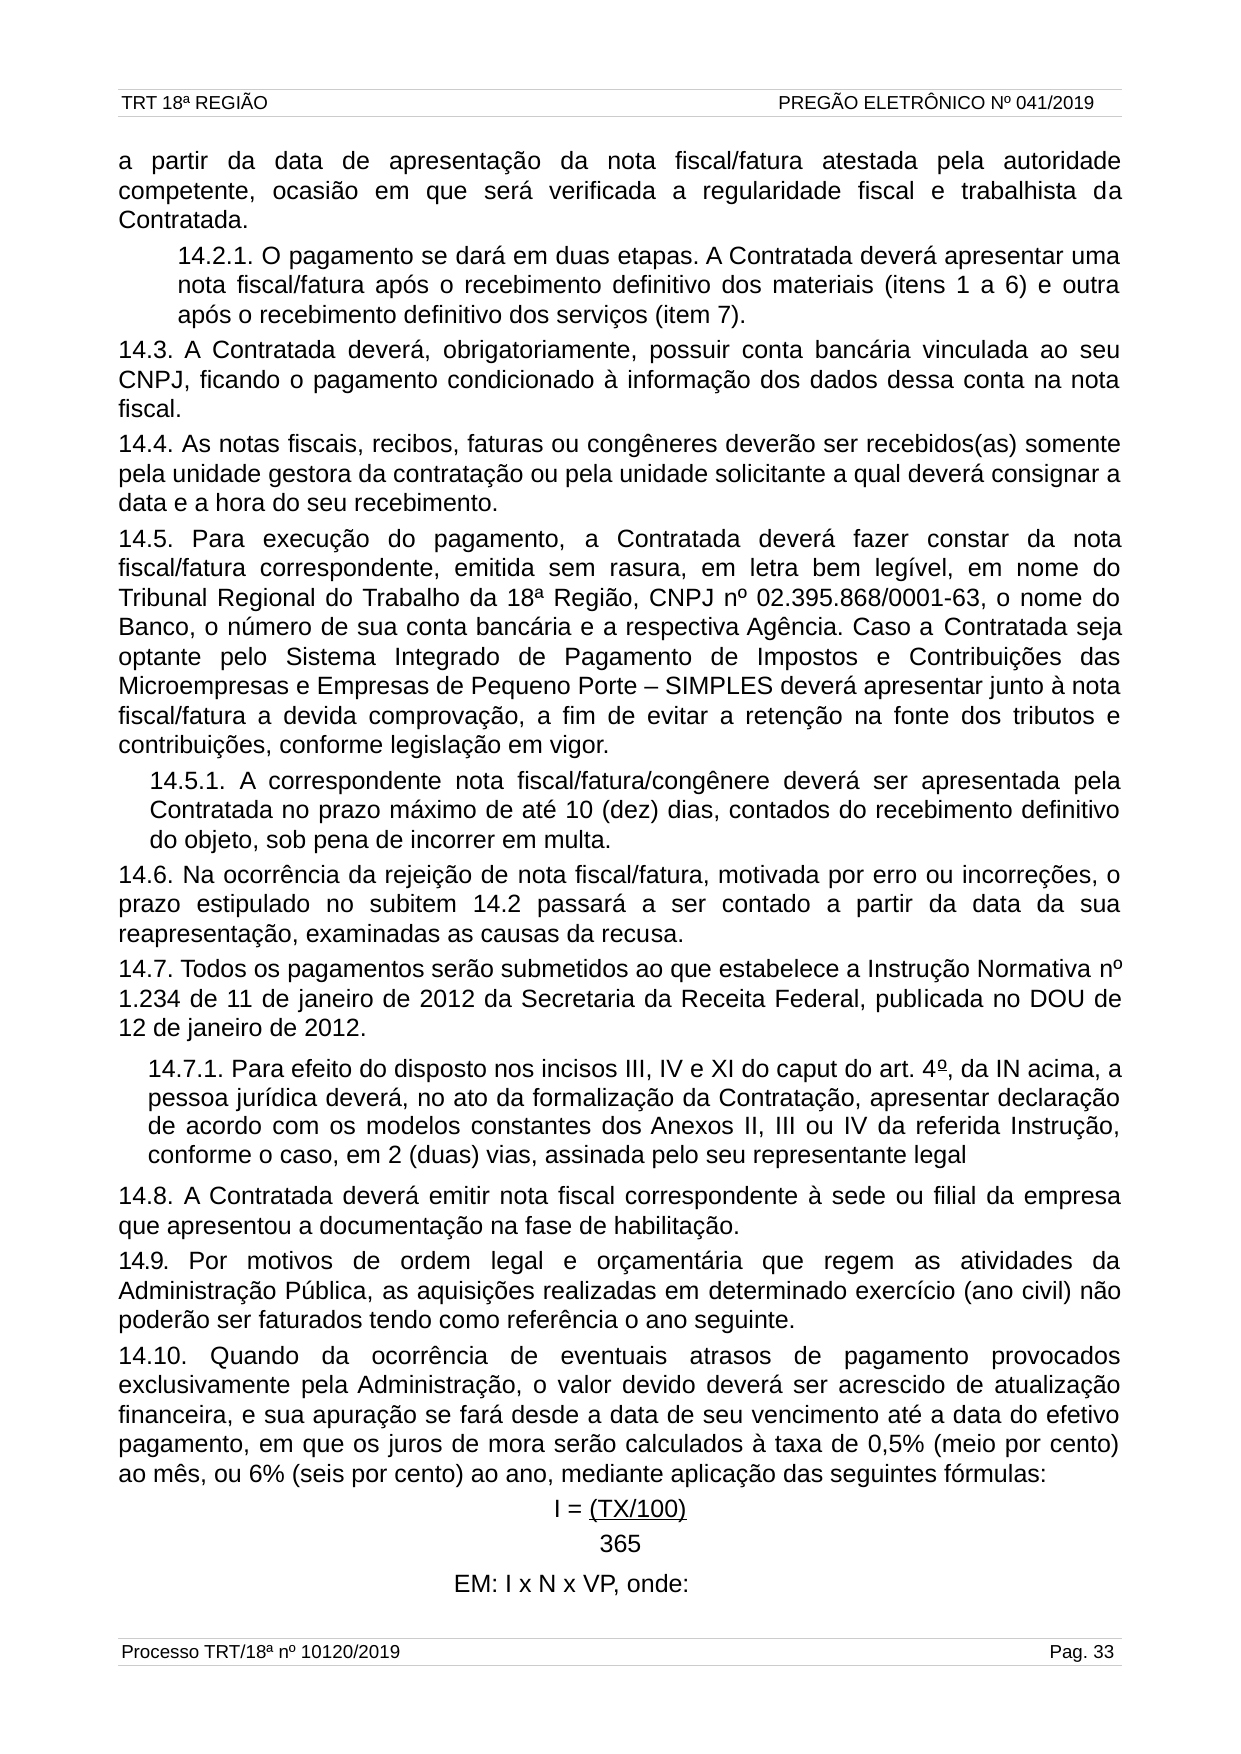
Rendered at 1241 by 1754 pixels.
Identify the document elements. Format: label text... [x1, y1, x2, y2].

text a partir da data de apresentação da nota fiscal/fatura atestada pela autoridade competente, ocasião em que será verificada a regularidade fiscal e trabalhista da Contratada. [118, 146, 1122, 234]
text 365 [118, 1529, 1122, 1557]
text I = (TX/100) [118, 1493, 1122, 1523]
text 14.7. Todos os pagamentos serão submetidos ao que estabelece a Instrução Normativa nº 1.234 de 11 de janeiro de 2012 da Secretaria da Receita Federal, publicada no DOU de 12 de janeiro de 2012. [118, 954, 1122, 1042]
text 14.7.1. Para efeito do disposto nos incisos III, IV e XI do caput do art. 4º, da IN acima, a pessoa jurídica deverá, no ato da formalização da Contratação, apresentar declaração de acordo com os modelos constantes dos Anexos II, III ou IV da referida Instrução, conforme o caso, em 2 (duas) vias, assinada pelo seu representante legal [148, 1054, 1122, 1169]
text 14.2.1. O pagamento se dará em duas etapas. A Contratada deverá apresentar uma nota fiscal/fatura após o recebimento definitivo dos materiais (itens 1 a 6) e outra após o recebimento definitivo dos serviços (item 7). [177, 240, 1122, 328]
text 14.9. Por motivos de ordem legal e orçamentária que regem as atividades da Administração Pública, as aquisições realizadas em determinado exercício (ano civil) não poderão ser faturados tendo como referência o ano seguinte. [118, 1246, 1122, 1334]
text 14.3. A Contratada deverá, obrigatoriamente, possuir conta bancária vinculada ao seu CNPJ, ficando o pagamento condicionado à informação dos dados dessa conta na nota fiscal. [118, 334, 1122, 423]
text 14.5. Para execução do pagamento, a Contratada deverá fazer constar da nota fiscal/fatura correspondente, emitida sem rasura, em letra bem legível, em nome do Tribunal Regional do Trabalho da 18ª Região, CNPJ nº 02.395.868/0001-63, o nome do Banco, o número de sua conta bancária e a respectiva Agência. Caso a Contratada seja optante pelo Sistema Integrado de Pagamento de Impostos e Contribuições das Microempresas e Empresas de Pequeno Porte – SIMPLES deverá apresentar junto à nota fiscal/fatura a devida comprovação, a fim de evitar a retenção na fonte dos tributos e contribuições, conforme legislação em vigor. [118, 523, 1122, 759]
text EM: I x N x VP, onde: [118, 1569, 1122, 1598]
text 14.8. A Contratada deverá emitir nota fiscal correspondente à sede ou filial da empresa que apresentou a documentação na fase de habilitação. [118, 1181, 1122, 1239]
text 14.4. As notas fiscais, recibos, faturas ou congêneres deverão ser recebidos(as) somente pela unidade gestora da contratação ou pela unidade solicitante a qual deverá consignar a data e a hora do seu recebimento. [118, 429, 1122, 517]
text 14.6. Na ocorrência da rejeição de nota fiscal/fatura, motivada por erro ou incorreções, o prazo estipulado no subitem 14.2 passará a ser contado a partir da data da sua reapresentação, examinadas as causas da recusa. [118, 859, 1122, 948]
text 14.5.1. A correspondente nota fiscal/fatura/congênere deverá ser apresentada pela Contratada no prazo máximo de até 10 (dez) dias, contados do recebimento definitivo do objeto, sob pena de incorrer em multa. [149, 765, 1122, 853]
text 14.10. Quando da ocorrência de eventuais atrasos de pagamento provocados exclusivamente pela Administração, o valor devido deverá ser acrescido de atualização financeira, e sua apuração se fará desde a data de seu vencimento até a data do efetivo pagamento, em que os juros de mora serão calculados à taxa de 0,5% (meio por cento) ao mês, ou 6% (seis por cento) ao ano, mediante aplicação das seguintes fórmulas: [118, 1340, 1122, 1487]
